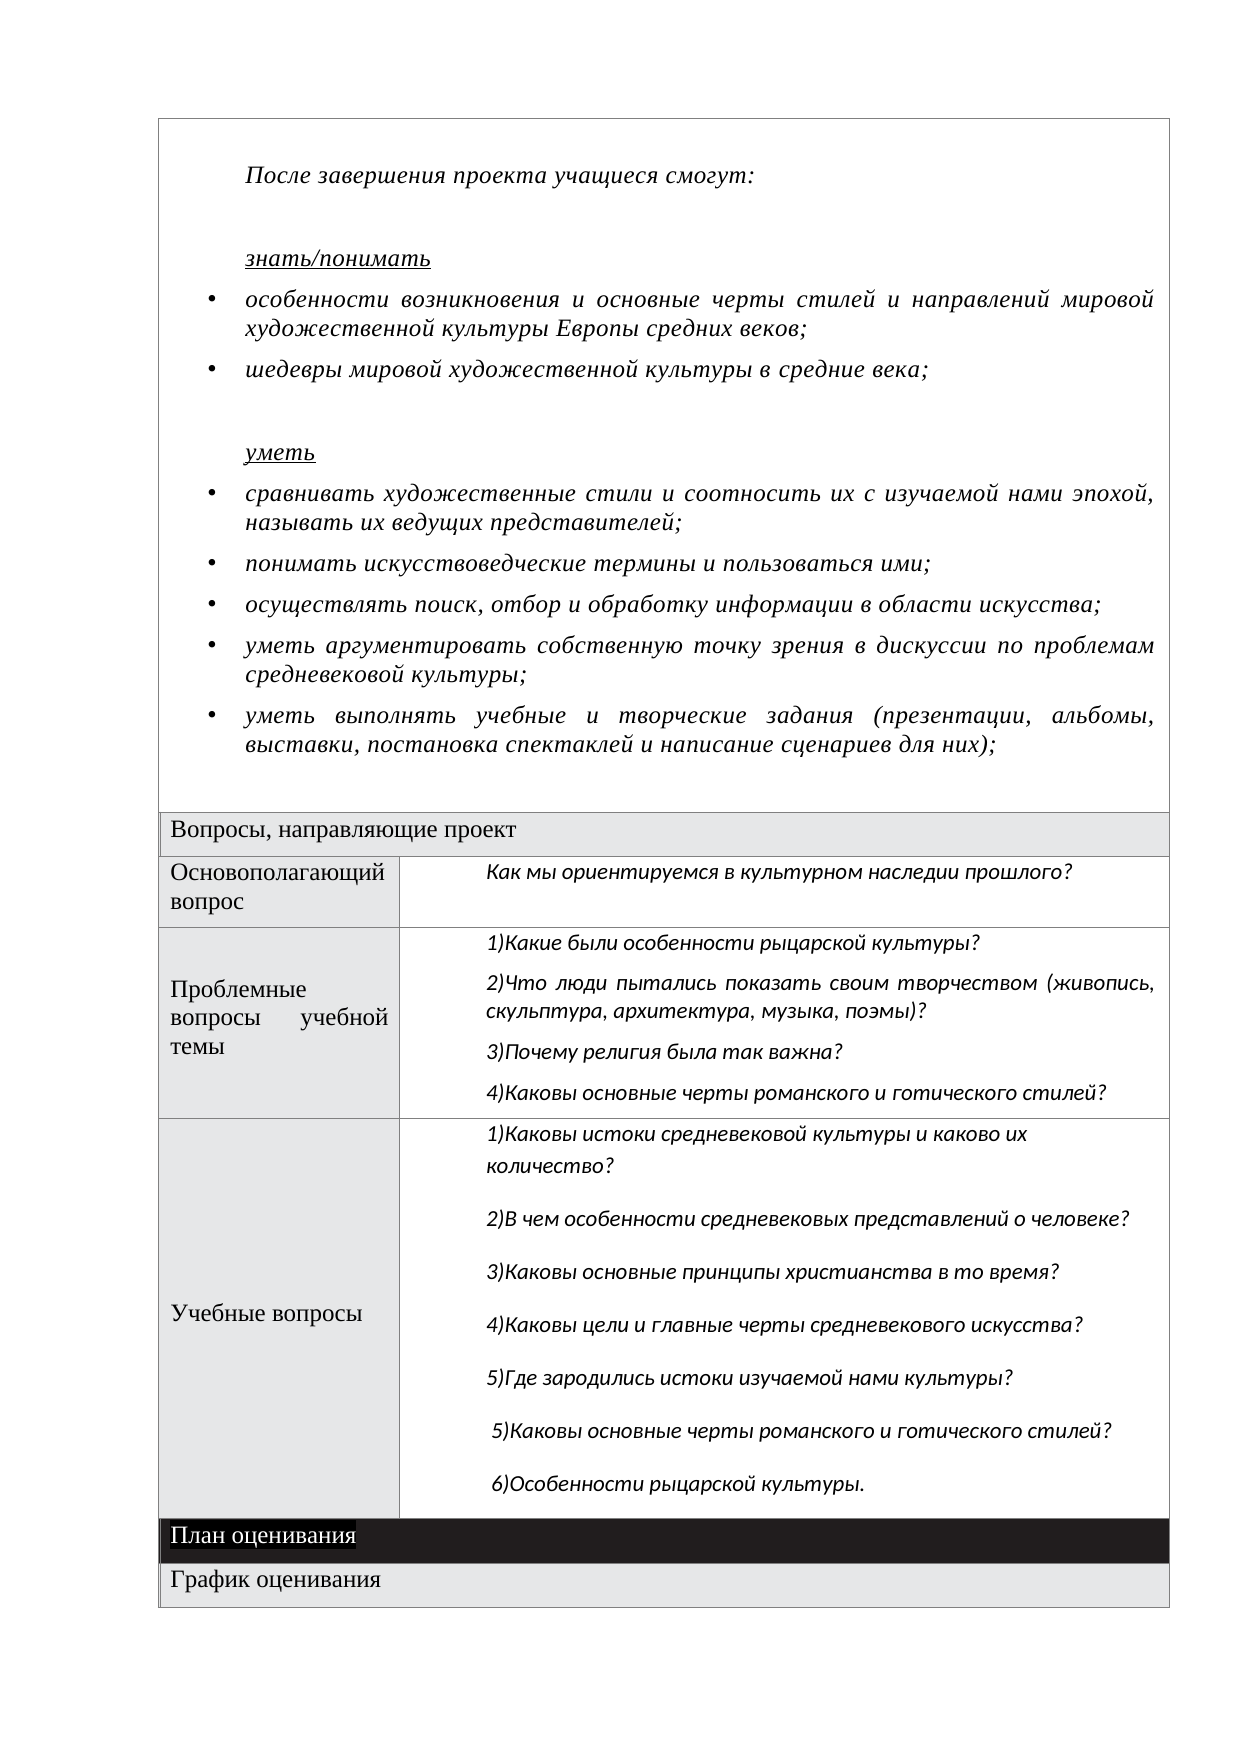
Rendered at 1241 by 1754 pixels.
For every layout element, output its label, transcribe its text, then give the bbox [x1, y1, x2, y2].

table_cell Как мы ориентируемся в культурном наследии прошлого? [400, 857, 1169, 927]
table_cell План оценивания [161, 1519, 1169, 1563]
table_cell 1)Какие были особенности рыцарской культуры? 2)Что люди пытались показать своим творчеством (живопись, скульптура, архитектура, музыка, поэмы)? 3)Почему религия была так важна? 4)Каковы основные черты романского и готического стилей? [400, 928, 1169, 1118]
table_cell После завершения проекта учащиеся смогут: знать/понимать особенности возникновения и основные черты стилей и направлений мировой художественной культуры Европы средних веков; шедевры мировой художественной культуры в средние века; уметь сравнивать художественные стили и соотносить их с изучаемой нами эпохой, называть их ведущих представителей; понимать искусствоведческие термины и пользоваться ими; осуществлять поиск, отбор и обработку информации в области искусства; уметь аргументировать собственную точку зрения в дискуссии по проблемам средневековой культуры; уметь выполнять учебные и творческие задания (презентации, альбомы, выставки, постановка спектаклей и написание сценариев для них); [159, 119, 1169, 812]
table_cell График оценивания [161, 1564, 1169, 1607]
table_cell Основополагающий вопрос [159, 857, 399, 927]
table_cell Вопросы, направляющие проект [161, 813, 1169, 856]
table_cell Учебные вопросы [159, 1119, 399, 1518]
table_cell Проблемные вопросы учебной темы [159, 928, 399, 1118]
table_cell 1)Каковы истоки средневековой культуры и каково их количество? 2)В чем особенности средневековых представлений о человеке? 3)Каковы основные принципы христианства в то время? 4)Каковы цели и главные черты средневекового искусства? 5)Где зародились истоки изучаемой нами культуры? 5)Каковы основные черты романского и готического стилей? 6)Особенности рыцарской культуры. [400, 1119, 1169, 1518]
